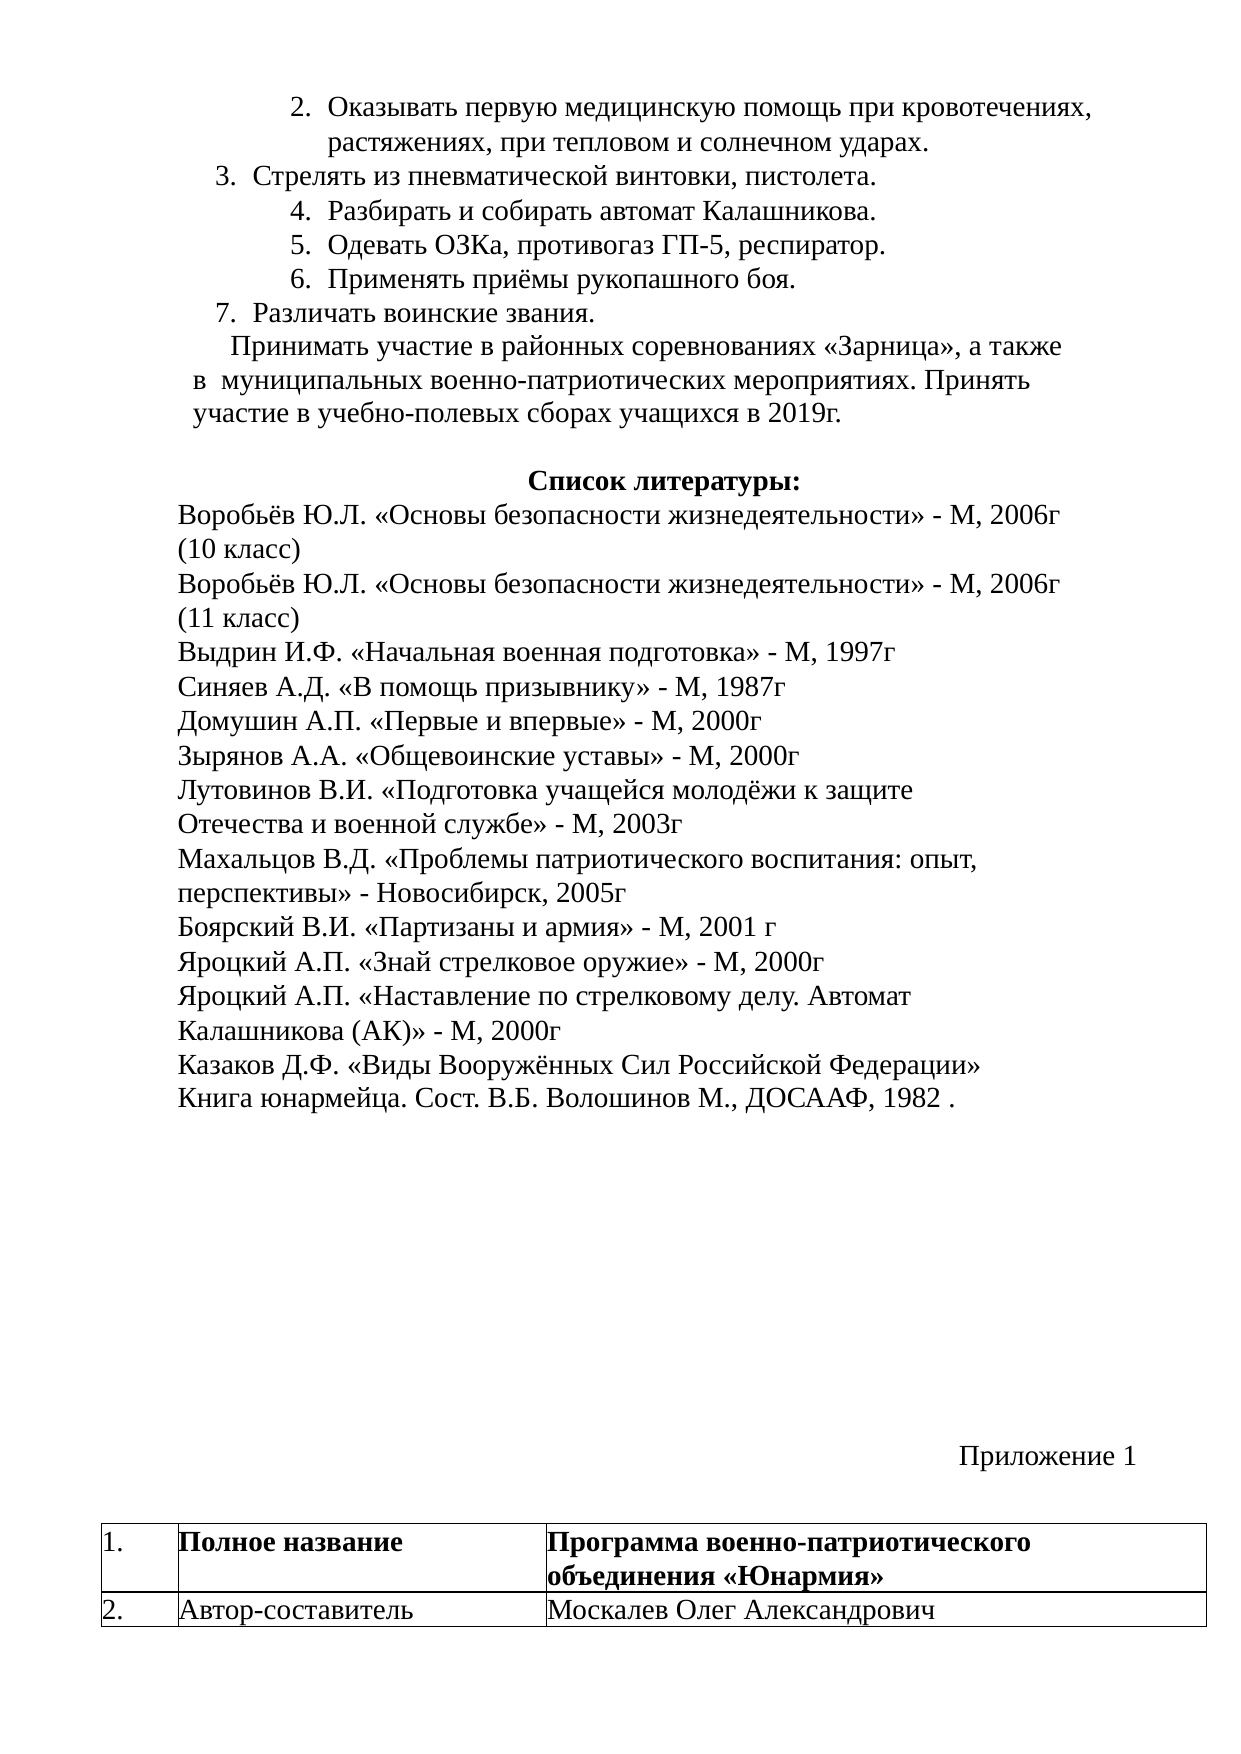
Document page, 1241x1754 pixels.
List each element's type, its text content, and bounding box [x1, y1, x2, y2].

list Оказывать первую медицинскую помощь при кровотечениях, растяжениях, при тепловом и солнечном ударах. [290, 89, 1137, 157]
text Махальцов В.Д. «Проблемы патриотического воспитания: опыт, перспективы» - Новосибирск, 2005г [177, 840, 1075, 909]
list Одевать ОЗКа, противогаз ГП-5, респиратор. [290, 226, 1137, 261]
table_cell Автор-составитель [179, 1593, 546, 1626]
list Разбирать и собирать автомат Калашникова. [290, 192, 1137, 226]
text Выдрин И.Ф. «Начальная военная подготовка» - М, 1997г [177, 634, 1137, 668]
text Воробьёв Ю.Л. «Основы безопасности жизнедеятельности» - М, 2006г (10 класс) [177, 496, 1075, 565]
text Яроцкий А.П. «Наставление по стрелковому делу. Автомат Калашникова (АК)» - М, 2000г [177, 977, 1013, 1046]
list Различать воинские звания. [215, 295, 1134, 328]
text Воробьёв Ю.Л. «Основы безопасности жизнедеятельности» - М, 2006г (11 класс) [177, 565, 1075, 634]
table_cell Москалев Олег Александрович [547, 1593, 1206, 1626]
text Зырянов А.А. «Общевоинские уставы» - М, 2000г [177, 737, 1137, 771]
text Лутовинов В.И. «Подготовка учащейся молодёжи к защите Отечества и военной службе» - М, 2003г [177, 771, 1013, 840]
text Боярский В.И. «Партизаны и армия» - М, 2001 г [177, 909, 1137, 943]
text Домушин А.П. «Первые и впервые» - М, 2000г [177, 702, 1137, 737]
text Приложение 1 [177, 1438, 1137, 1472]
text Синяев А.Д. «В помощь призывнику» - М, 1987г [177, 668, 1137, 702]
text Казаков Д.Ф. «Виды Вооружённых Сил Российской Федерации» [177, 1046, 1137, 1081]
list Применять приёмы рукопашного боя. [290, 261, 1137, 295]
text Книга юнармейца. Сост. В.Б. Волошинов М., ДОСААФ, 1982 . [177, 1081, 1137, 1114]
text Яроцкий А.П. «Знай стрелковое оружие» - М, 2000г [177, 943, 1137, 977]
text Список литературы: [177, 463, 1131, 496]
table_header Программа военно-патриотического объединения «Юнармия» [547, 1524, 1206, 1591]
table_cell 2. [102, 1593, 178, 1626]
text Принимать участие в районных соревнованиях «Зарница», а также в муниципальных военно-патриотических мероприятиях. Принять участие в учебно-полевых сборах учащихся в 2019г. [193, 328, 1075, 429]
table_header 1. [102, 1524, 178, 1591]
list Стрелять из пневматической винтовки, пистолета. [215, 157, 1013, 192]
table_header Полное название [179, 1524, 546, 1591]
